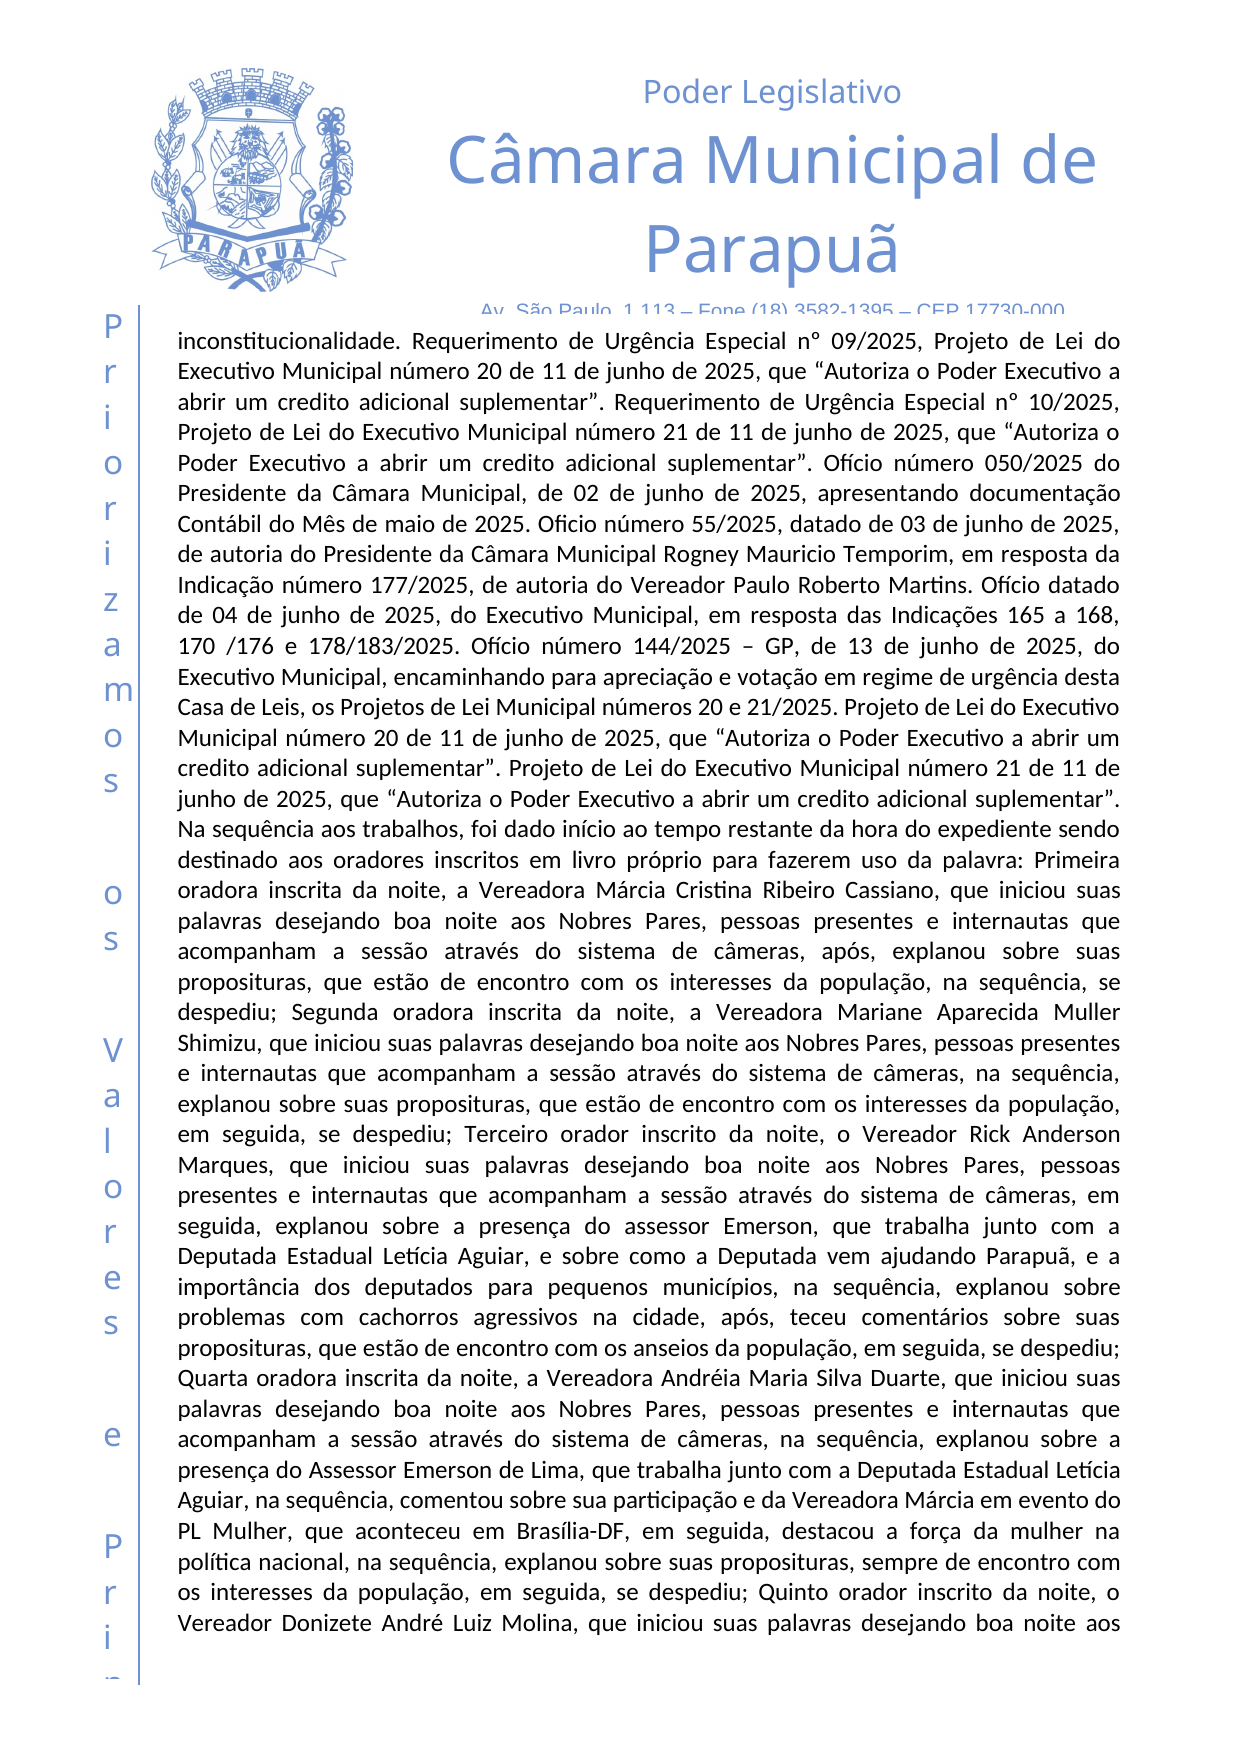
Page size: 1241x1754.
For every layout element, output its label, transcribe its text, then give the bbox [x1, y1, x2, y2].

picture [151, 68, 354, 292]
text inconstitucionalidade. Requerimento de Urgência Especial nº 09/2025, Projeto de Lei do Executivo Municipal número 20 de 11 de junho de 2025, que “Autoriza o Poder Executivo a abrir um credito adicional suplementar”. Requerimento de Urgência Especial nº 10/2025, Projeto de Lei do Executivo Municipal número 21 de 11 de junho de 2025, que “Autoriza o Poder Executivo a abrir um credito adicional suplementar”. Ofício número 050/2025 do Presidente da Câmara Municipal, de 02 de junho de 2025, apresentando documentação Contábil do Mês de maio de 2025. Oficio número 55/2025, datado de 03 de junho de 2025, de autoria do Presidente da Câmara Municipal Rogney Mauricio Temporim, em resposta da Indicação número 177/2025, de autoria do Vereador Paulo Roberto Martins. Ofício datado de 04 de junho de 2025, do Executivo Municipal, em resposta das Indicações 165 a 168, 170 /176 e 178/183/2025. Ofício número 144/2025 – GP, de 13 de junho de 2025, do Executivo Municipal, encaminhando para apreciação e votação em regime de urgência desta Casa de Leis, os Projetos de Lei Municipal números 20 e 21/2025. Projeto de Lei do Executivo Municipal número 20 de 11 de junho de 2025, que “Autoriza o Poder Executivo a abrir um credito adicional suplementar”. Projeto de Lei do Executivo Municipal número 21 de 11 de junho de 2025, que “Autoriza o Poder Executivo a abrir um credito adicional suplementar”. Na sequência aos trabalhos, foi dado início ao tempo restante da hora do expediente sendo destinado aos oradores inscritos em livro próprio para fazerem uso da palavra: Primeira oradora inscrita da noite, a Vereadora Márcia Cristina Ribeiro Cassiano, que iniciou suas palavras desejando boa noite aos Nobres Pares, pessoas presentes e internautas que acompanham a sessão através do sistema de câmeras, após, explanou sobre suas proposituras, que estão de encontro com os interesses da população, na sequência, se despediu; Segunda oradora inscrita da noite, a Vereadora Mariane Aparecida Muller Shimizu, que iniciou suas palavras desejando boa noite aos Nobres Pares, pessoas presentes e internautas que acompanham a sessão através do sistema de câmeras, na sequência, explanou sobre suas proposituras, que estão de encontro com os interesses da população, em seguida, se despediu; Terceiro orador inscrito da noite, o Vereador Rick Anderson Marques, que iniciou suas palavras desejando boa noite aos Nobres Pares, pessoas presentes e internautas que acompanham a sessão através do sistema de câmeras, em seguida, explanou sobre a presença do assessor Emerson, que trabalha junto com a Deputada Estadual Letícia Aguiar, e sobre como a Deputada vem ajudando Parapuã, e a importância dos deputados para pequenos municípios, na sequência, explanou sobre problemas com cachorros agressivos na cidade, após, teceu comentários sobre suas proposituras, que estão de encontro com os anseios da população, em seguida, se despediu; Quarta oradora inscrita da noite, a Vereadora Andréia Maria Silva Duarte, que iniciou suas palavras desejando boa noite aos Nobres Pares, pessoas presentes e internautas que acompanham a sessão através do sistema de câmeras, na sequência, explanou sobre a presença do Assessor Emerson de Lima, que trabalha junto com a Deputada Estadual Letícia Aguiar, na sequência, comentou sobre sua participação e da Vereadora Márcia em evento do PL Mulher, que aconteceu em Brasília-DF, em seguida, destacou a força da mulher na política nacional, na sequência, explanou sobre suas proposituras, sempre de encontro com os interesses da população, em seguida, se despediu; Quinto orador inscrito da noite, o Vereador Donizete André Luiz Molina, que iniciou suas palavras desejando boa noite aos [177, 325, 1122, 1637]
